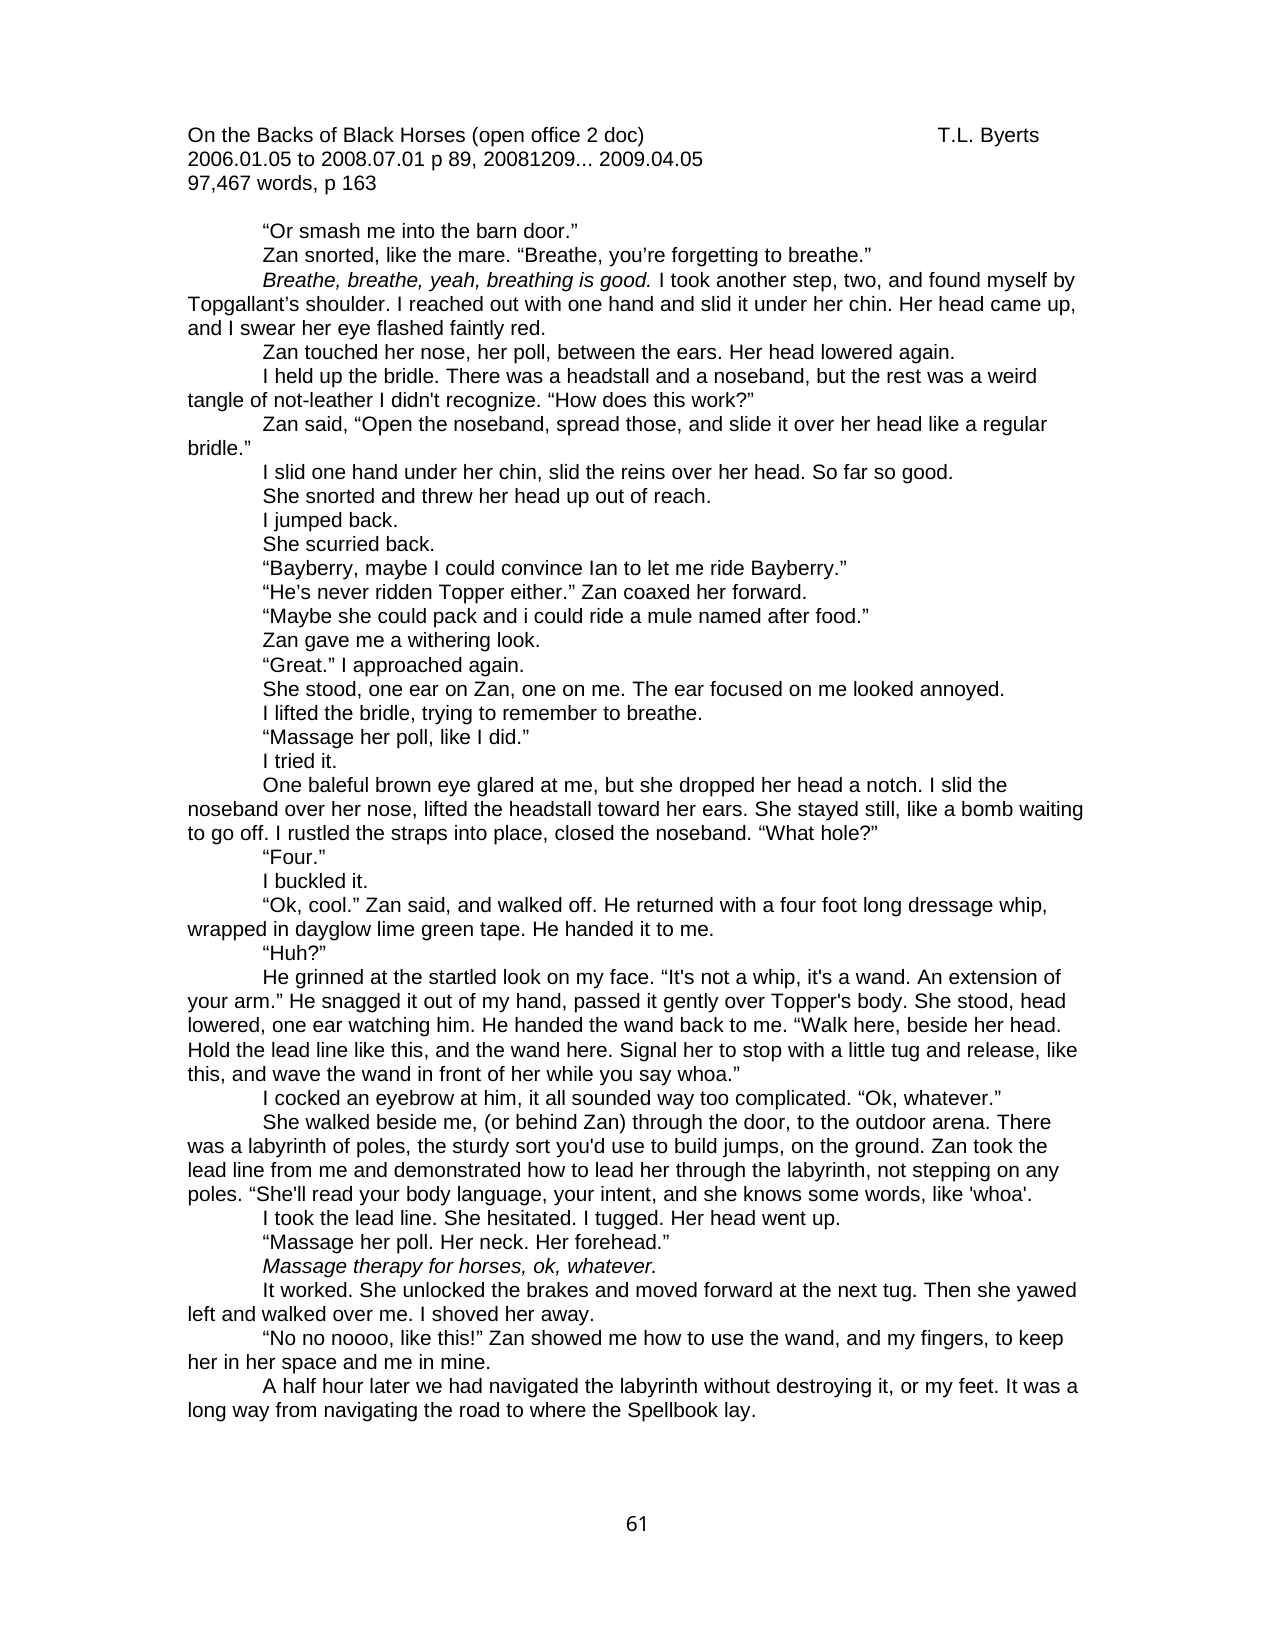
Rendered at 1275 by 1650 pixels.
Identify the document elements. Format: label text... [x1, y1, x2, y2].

text Breathe, breathe, yeah, breathing is good. I took another step, two, and found myself by Topgallant’s shoulder. I reached out with one hand and slid it under her chin. Her head came up, and I swear her eye flashed faintly red. [187, 267, 1087, 340]
text Zan said, “Open the noseband, spread those, and slide it over her head like a regular bridle.” [187, 412, 1087, 460]
text “Bayberry, maybe I could convince Ian to let me ride Bayberry.” [187, 556, 1087, 580]
text “Massage her poll, like I did.” [187, 725, 1087, 749]
text I tried it. [187, 749, 1087, 773]
text “No no noooo, like this!” Zan showed me how to use the wand, and my fingers, to keep her in her space and me in mine. [187, 1326, 1087, 1374]
text I took the lead line. She hesitated. I tugged. Her head went up. [187, 1206, 1087, 1230]
text She stood, one ear on Zan, one on me. The ear focused on me looked annoyed. [187, 677, 1087, 701]
text “Maybe she could pack and i could ride a mule named after food.” [187, 604, 1087, 628]
text “Massage her poll. Her neck. Her forehead.” [187, 1230, 1087, 1254]
text “Four.” [187, 845, 1087, 869]
text He grinned at the startled look on my face. “It's not a whip, it's a wand. An extension of your arm.” He snagged it out of my hand, passed it gently over Topper's body. She stood, head lowered, one ear watching him. He handed the wand back to me. “Walk here, beside her head. Hold the lead line like this, and the wand here. Signal her to stop with a little tug and release, like this, and wave the wand in front of her while you say whoa.” [187, 965, 1087, 1086]
text “Great.” I approached again. [187, 652, 1087, 677]
text One baleful brown eye glared at me, but she dropped her head a notch. I slid the noseband over her nose, lifted the headstall toward her ears. She stayed still, like a bomb waiting to go off. I rustled the straps into place, closed the noseband. “What hole?” [187, 773, 1087, 845]
text I lifted the bridle, trying to remember to breathe. [187, 701, 1087, 725]
text It worked. She unlocked the brakes and moved forward at the next tug. Then she yawed left and walked over me. I shoved her away. [187, 1278, 1087, 1326]
text Zan snorted, like the mare. “Breathe, you’re forgetting to breathe.” [187, 243, 1087, 267]
text She snorted and threw her head up out of reach. [187, 484, 1087, 508]
text I held up the bridle. There was a headstall and a noseband, but the rest was a weird tangle of not-leather I didn't recognize. “How does this work?” [187, 364, 1087, 412]
text “He’s never ridden Topper either.” Zan coaxed her forward. [187, 580, 1087, 604]
text “Ok, cool.” Zan said, and walked off. He returned with a four foot long dressage whip, wrapped in dayglow lime green tape. He handed it to me. [187, 893, 1087, 941]
text Massage therapy for horses, ok, whatever. [187, 1254, 1087, 1278]
text I jumped back. [187, 508, 1087, 532]
text Zan gave me a withering look. [187, 628, 1087, 652]
text I buckled it. [187, 869, 1087, 893]
text Zan touched her nose, her poll, between the ears. Her head lowered again. [187, 340, 1087, 364]
text I slid one hand under her chin, slid the reins over her head. So far so good. [187, 460, 1087, 484]
text “Huh?” [187, 941, 1087, 965]
text I cocked an eyebrow at him, it all sounded way too complicated. “Ok, whatever.” [187, 1086, 1087, 1110]
text “Or smash me into the barn door.” [187, 219, 1087, 243]
text She walked beside me, (or behind Zan) through the door, to the outdoor arena. There was a labyrinth of poles, the sturdy sort you'd use to build jumps, on the ground. Zan took the lead line from me and demonstrated how to lead her through the labyrinth, not stepping on any poles. “She'll read your body language, your intent, and she knows some words, like 'whoa'. [187, 1110, 1087, 1206]
text A half hour later we had navigated the labyrinth without destroying it, or my feet. It was a long way from navigating the road to where the Spellbook lay. [187, 1374, 1087, 1422]
text She scurried back. [187, 532, 1087, 556]
